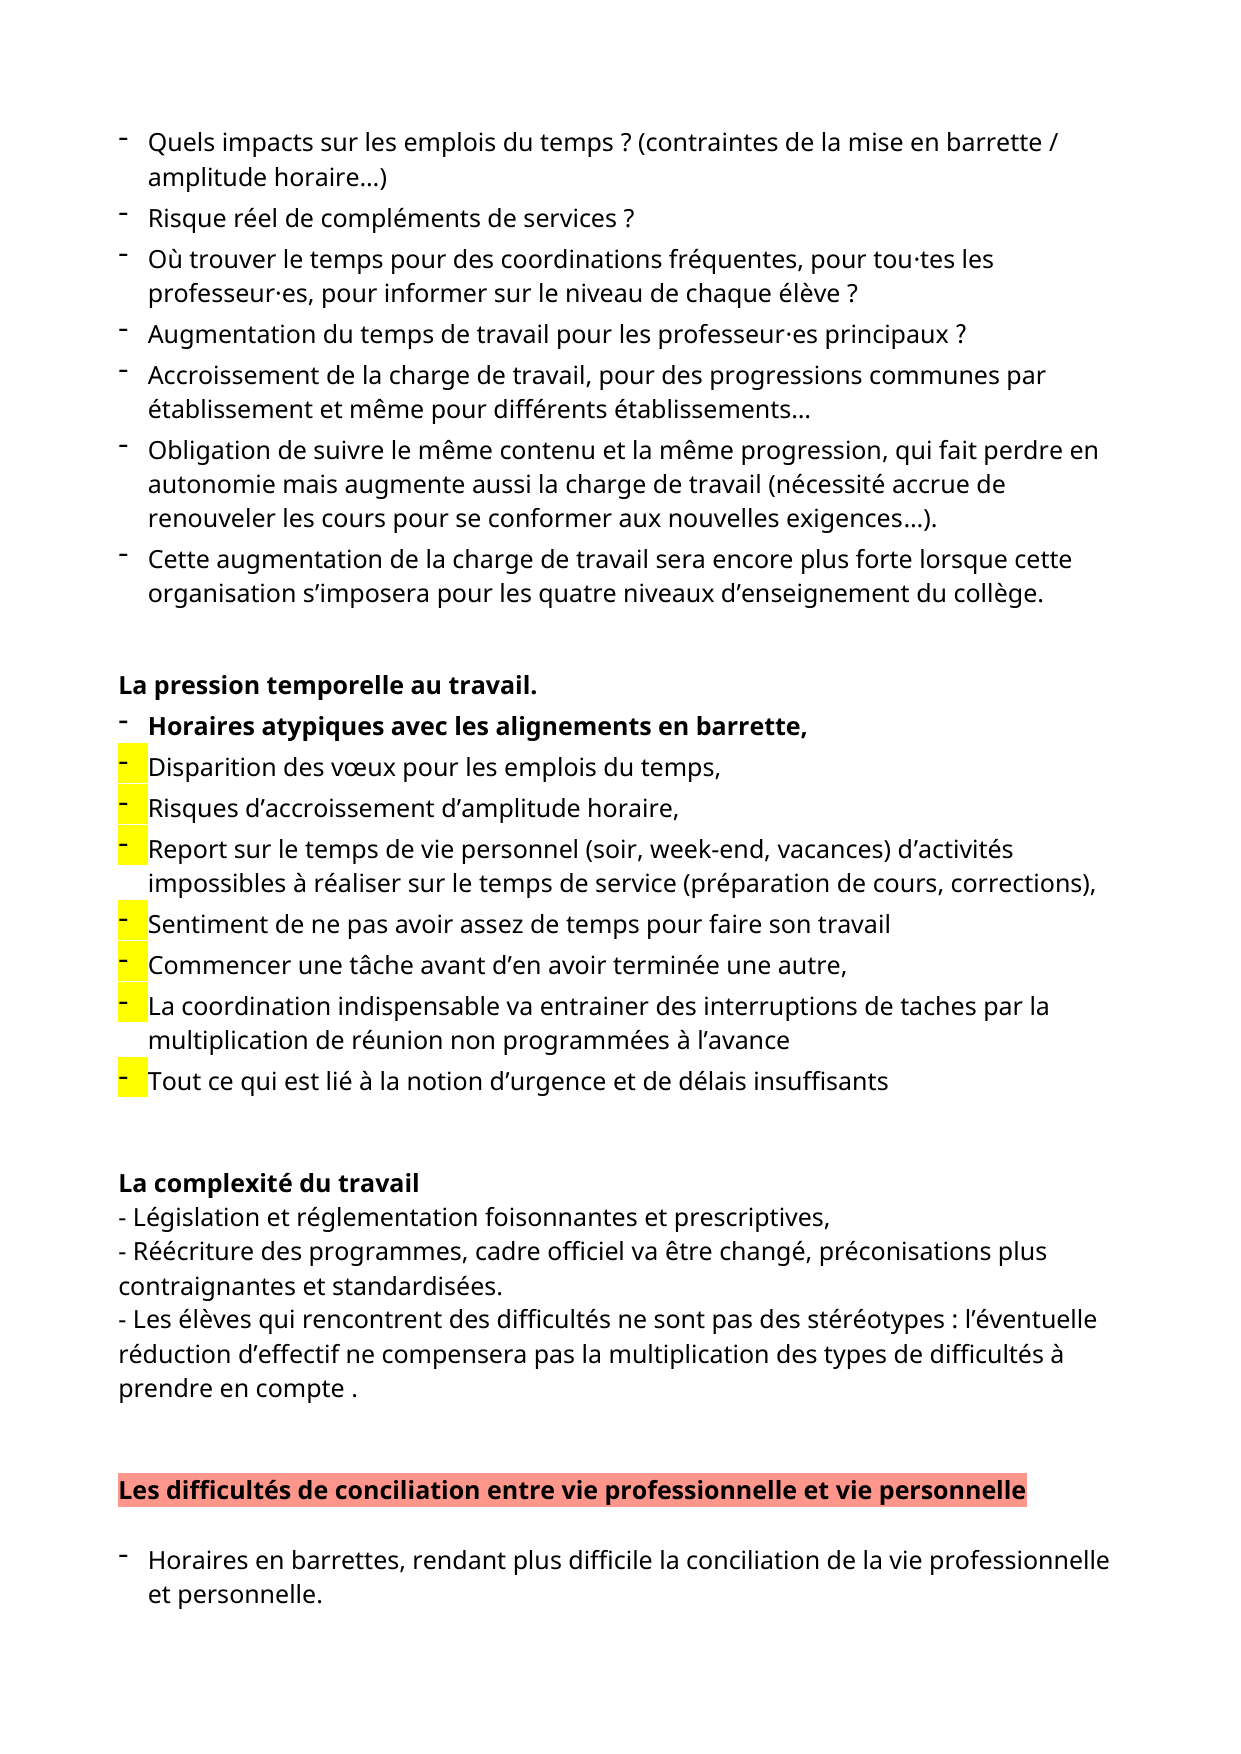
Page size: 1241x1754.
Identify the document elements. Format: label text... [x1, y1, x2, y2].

list La coordination indispensable va entrainer des interruptions de taches par la multiplication de réunion non programmées à l’avance [118, 982, 1122, 1057]
text - Les élèves qui rencontrent des difficultés ne sont pas des stéréotypes : l’éventuelle réduction d’effectif ne compensera pas la multiplication des types de difficultés à prendre en compte . [118, 1302, 1122, 1404]
text La pression temporelle au travail. [118, 667, 1122, 701]
list Obligation de suivre le même contenu et la même progression, qui fait perdre en autonomie mais augmente aussi la charge de travail (nécessité accrue de renouveler les cours pour se conformer aux nouvelles exigences…). [118, 426, 1122, 535]
text - Réécriture des programmes, cadre officiel va être changé, préconisations plus contraignantes et standardisées. [118, 1234, 1122, 1302]
list Report sur le temps de vie personnel (soir, week-end, vacances) d’activités impossibles à réaliser sur le temps de service (préparation de cours, corrections), [118, 824, 1122, 899]
list Commencer une tâche avant d’en avoir terminée une autre, [118, 941, 1122, 982]
list Quels impacts sur les emplois du temps ? (contraintes de la mise en barrette / amplitude horaire…) [118, 118, 1122, 193]
list Accroissement de la charge de travail, pour des progressions communes par établissement et même pour différents établissements… [118, 350, 1122, 426]
list Risque réel de compléments de services ? [118, 193, 1122, 234]
list Sentiment de ne pas avoir assez de temps pour faire son travail [118, 899, 1122, 941]
text Les difficultés de conciliation entre vie professionnelle et vie personnelle [118, 1472, 1122, 1507]
list Cette augmentation de la charge de travail sera encore plus forte lorsque cette organisation s’imposera pour les quatre niveaux d’enseignement du collège. [118, 535, 1122, 610]
list Disparition des vœux pour les emplois du temps, [118, 742, 1122, 783]
text - Législation et réglementation foisonnantes et prescriptives, [118, 1200, 1122, 1234]
list Risques d’accroissement d’amplitude horaire, [118, 783, 1122, 824]
list Augmentation du temps de travail pour les professeur·es principaux ? [118, 309, 1122, 350]
list Où trouver le temps pour des coordinations fréquentes, pour tou·tes les professeur·es, pour informer sur le niveau de chaque élève ? [118, 234, 1122, 309]
list Horaires atypiques avec les alignements en barrette, [118, 701, 1122, 742]
list Tout ce qui est lié à la notion d’urgence et de délais insuffisants [118, 1057, 1122, 1098]
text La complexité du travail [118, 1166, 1122, 1200]
list Horaires en barrettes, rendant plus difficile la conciliation de la vie professionnelle et personnelle. [118, 1535, 1122, 1610]
